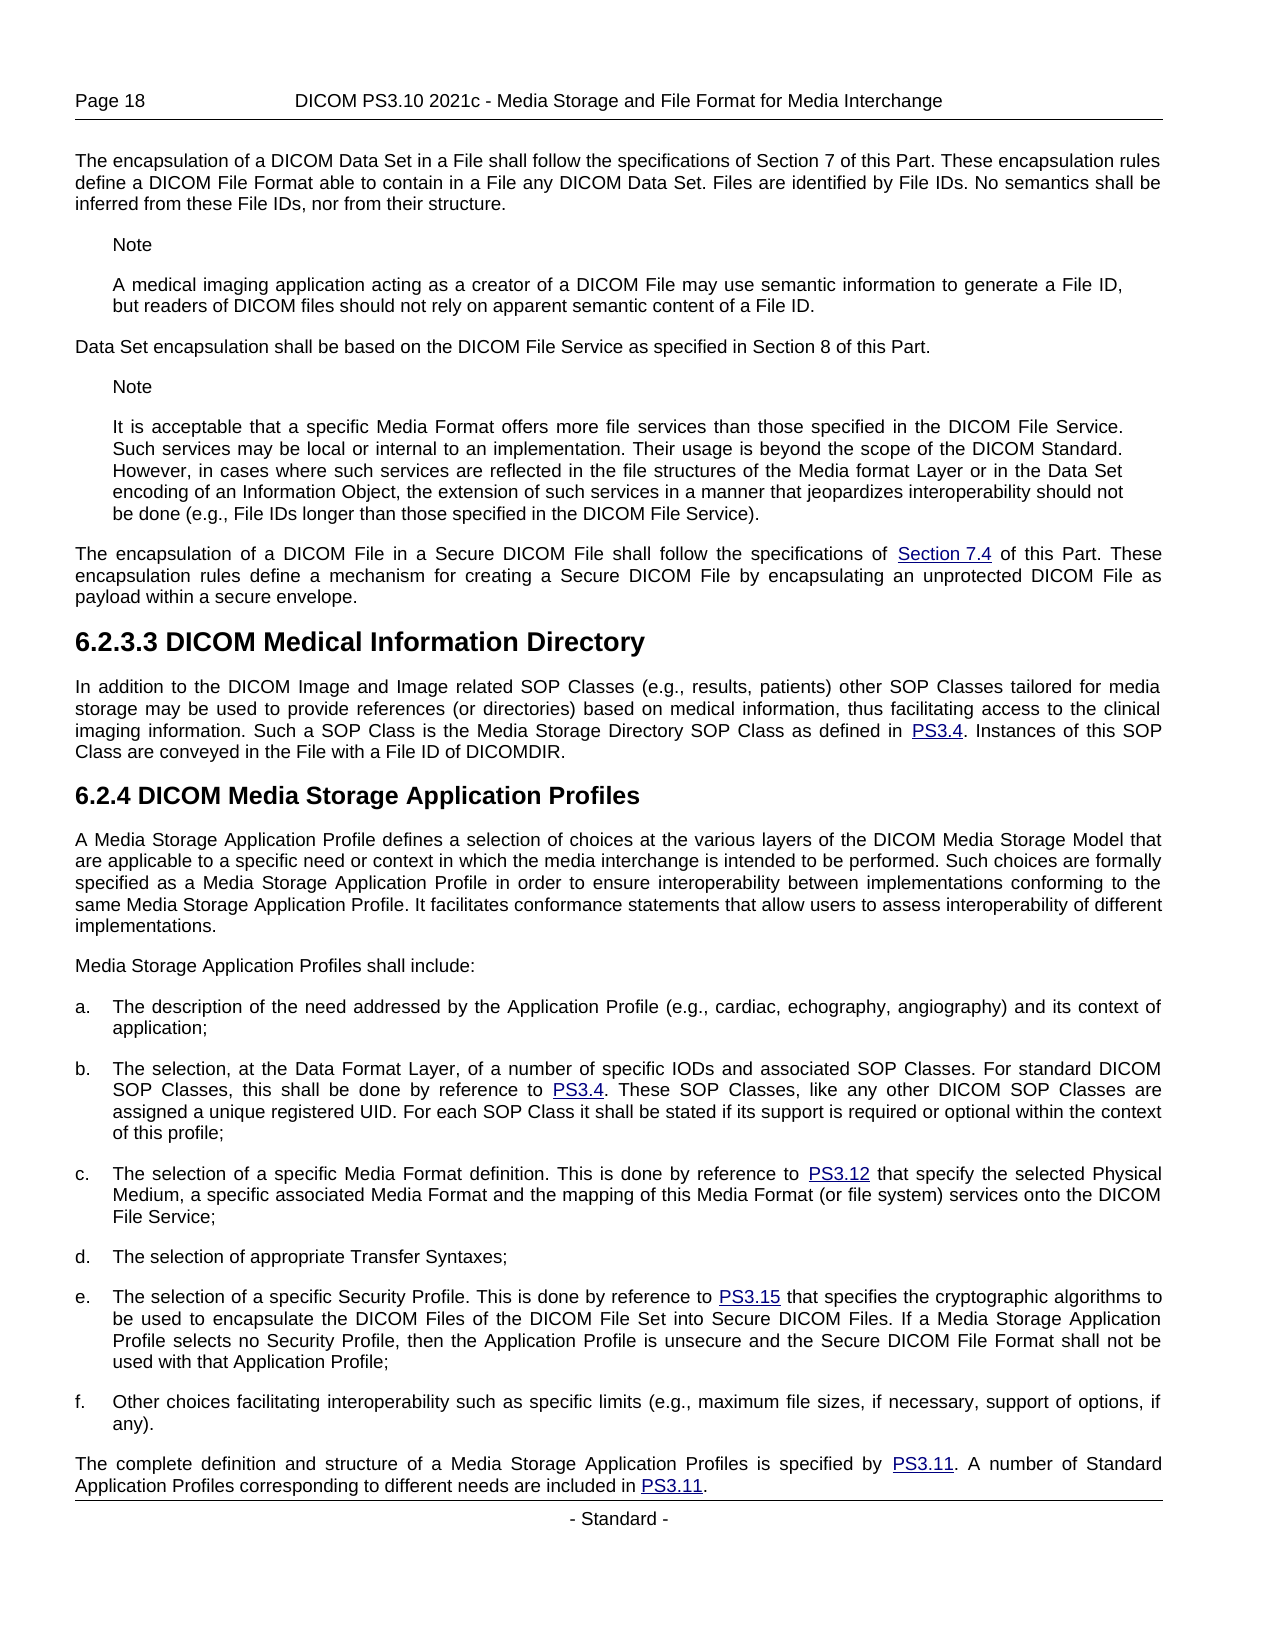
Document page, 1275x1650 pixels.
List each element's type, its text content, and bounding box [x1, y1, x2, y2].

text It is acceptable that a specific Media Format offers more file services than those specified in the DICOM File Service. Such services may be local or internal to an implementation. Their usage is beyond the scope of the DICOM Standard. However, in cases where such services are reflected in the file structures of the Media format Layer or in the Data Set encoding of an Information Object, the extension of such services in a manner that jeopardizes interoperability should not be done (e.g., File IDs longer than those specified in the DICOM File Service). [112, 416, 1125, 524]
text Data Set encapsulation shall be based on the DICOM File Service as specified in Section 8 of this Part. [75, 336, 1162, 357]
text c. The selection of a specific Media Format definition. This is done by reference to PS3.12 that specify the selected Physical Medium, a specific associated Media Format and the mapping of this Media Format (or file system) services onto the DICOM File Service; [75, 1162, 1162, 1227]
text A Media Storage Application Profile defines a selection of choices at the various layers of the DICOM Media Storage Model that are applicable to a specific need or context in which the media interchange is intended to be performed. Such choices are formally specified as a Media Storage Application Profile in order to ensure interoperability between implementations conforming to the same Media Storage Application Profile. It facilitates conformance statements that allow users to assess interoperability of different implementations. [75, 829, 1162, 937]
text The encapsulation of a DICOM Data Set in a File shall follow the specifications of Section 7 of this Part. These encapsulation rules define a DICOM File Format able to contain in a File any DICOM Data Set. Files are identified by File IDs. No semantics shall be inferred from these File IDs, nor from their structure. [75, 150, 1162, 215]
text Media Storage Application Profiles shall include: [75, 955, 1162, 977]
text d. The selection of appropriate Transfer Syntaxes; [75, 1246, 1162, 1267]
text The complete definition and structure of a Media Storage Application Profiles is specified by PS3.11. A number of Standard Application Profiles corresponding to different needs are included in PS3.11. [75, 1453, 1162, 1496]
text Note [112, 376, 1125, 397]
text In addition to the DICOM Image and Image related SOP Classes (e.g., results, patients) other SOP Classes tailored for media storage may be used to provide references (or directories) based on medical information, thus facilitating access to the clinical imaging information. Such a SOP Class is the Media Storage Directory SOP Class as defined in PS3.4. Instances of this SOP Class are conveyed in the File with a File ID of DICOMDIR. [75, 676, 1162, 762]
text a. The description of the need addressed by the Application Profile (e.g., cardiac, echography, angiography) and its context of application; [75, 996, 1162, 1039]
text b. The selection, at the Data Format Layer, of a number of specific IODs and associated SOP Classes. For standard DICOM SOP Classes, this shall be done by reference to PS3.4. These SOP Classes, like any other DICOM SOP Classes are assigned a unique registered UID. For each SOP Class it shall be stated if its support is required or optional within the context of this profile; [75, 1057, 1162, 1144]
text The encapsulation of a DICOM File in a Secure DICOM File shall follow the specifications of Section 7.4 of this Part. These encapsulation rules define a mechanism for creating a Secure DICOM File by encapsulating an unprotected DICOM File as payload within a secure envelope. [75, 543, 1162, 607]
text Note [112, 233, 1125, 255]
text 6.2.3.3 DICOM Medical Information Directory [75, 626, 1162, 657]
text 6.2.4 DICOM Media Storage Application Profiles [75, 781, 1162, 810]
text A medical imaging application acting as a creator of a DICOM File may use semantic information to generate a File ID, but readers of DICOM files should not rely on apparent semantic content of a File ID. [112, 274, 1125, 317]
text e. The selection of a specific Security Profile. This is done by reference to PS3.15 that specifies the cryptographic algorithms to be used to encapsulate the DICOM Files of the DICOM File Set into Secure DICOM Files. If a Media Storage Application Profile selects no Security Profile, then the Application Profile is unsecure and the Secure DICOM File Format shall not be used with that Application Profile; [75, 1286, 1162, 1372]
text f. Other choices facilitating interoperability such as specific limits (e.g., maximum file sizes, if necessary, support of options, if any). [75, 1391, 1162, 1434]
